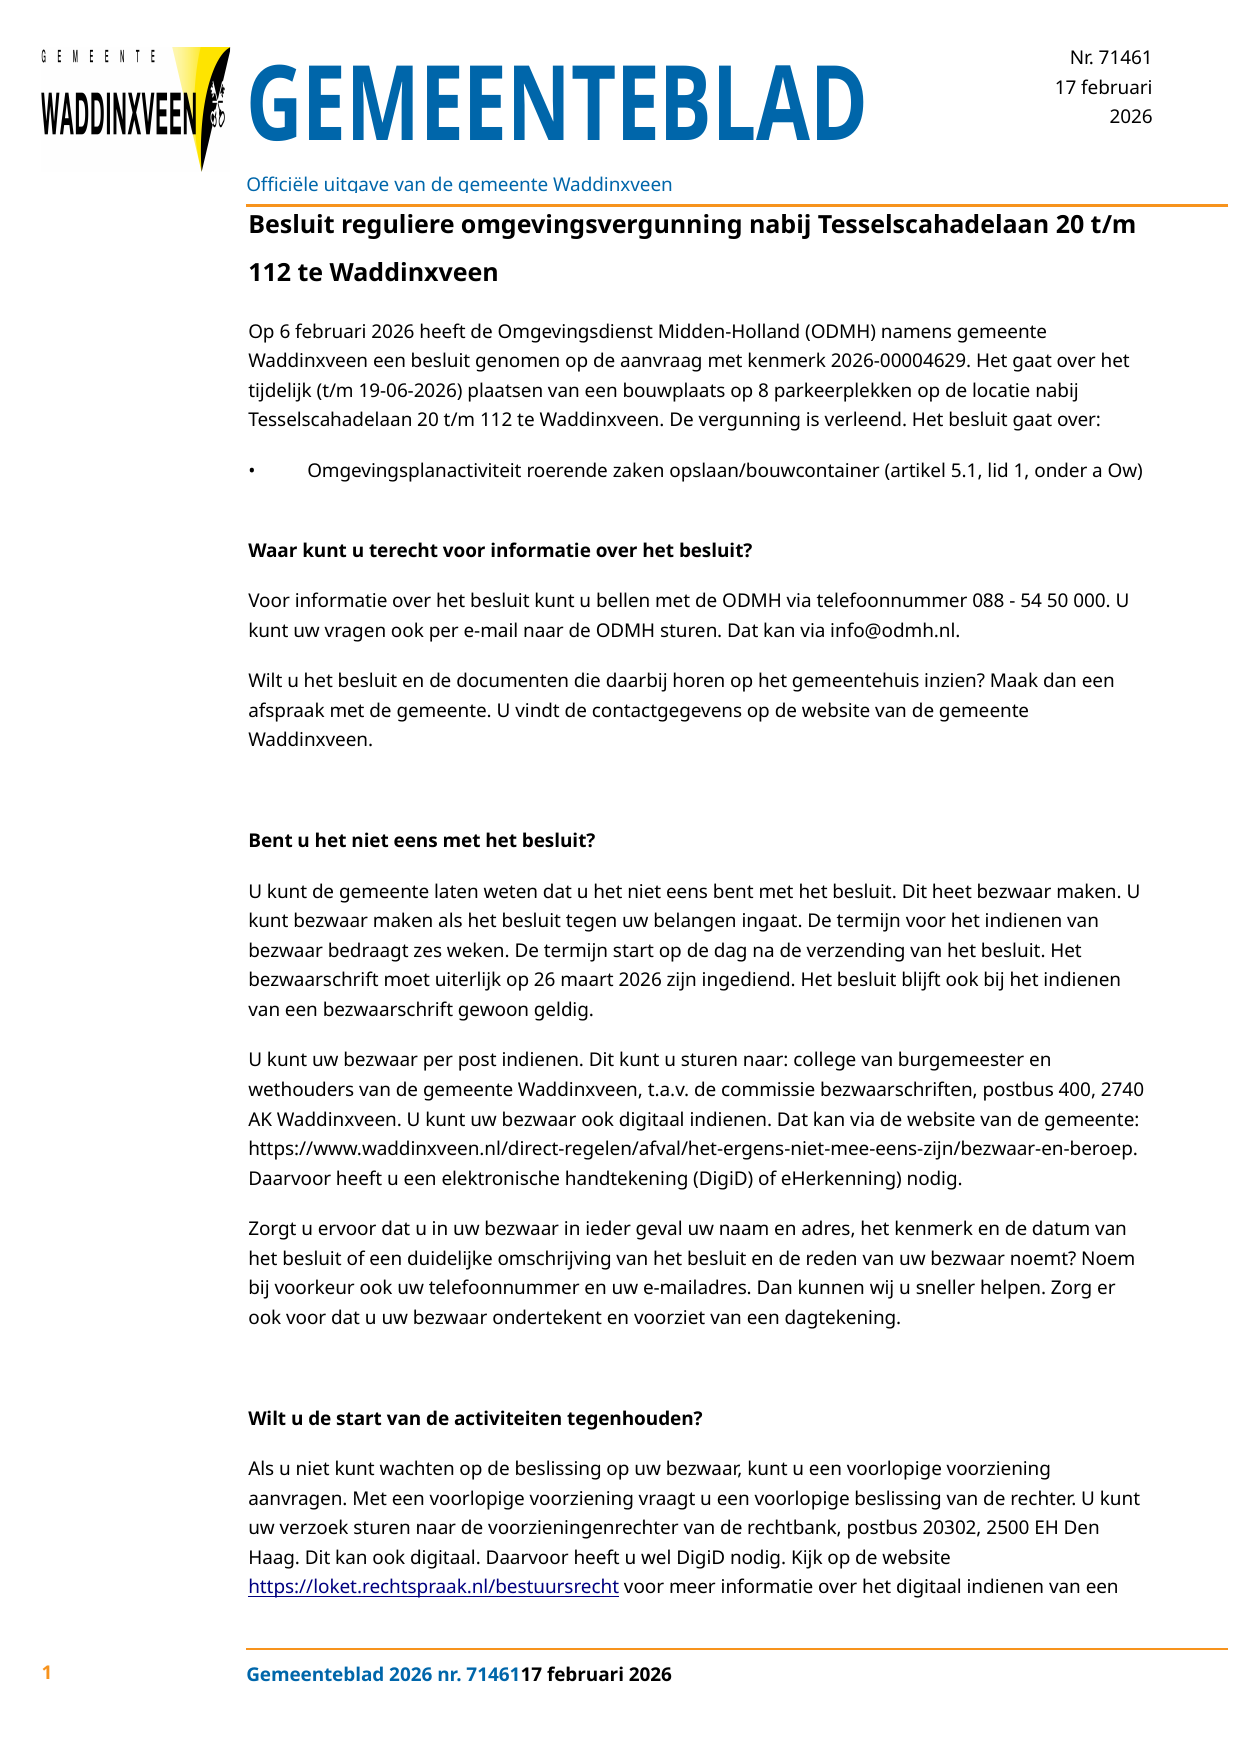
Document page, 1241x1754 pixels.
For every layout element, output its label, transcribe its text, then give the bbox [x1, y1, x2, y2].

text Zorgt u ervoor dat u in uw bezwaar in ieder geval uw naam en adres, het kenmerk en de datum van het besluit of een duidelijke omschrijving van het besluit en de reden van uw bezwaar noemt? Noem bij voorkeur ook uw telefoonnummer en uw e-mailadres. Dan kunnen wij u sneller helpen. Zorg er ook voor dat u uw bezwaar ondertekent en voorziet van een dagtekening. [248, 1215, 1152, 1330]
text Als u niet kunt wachten op de beslissing op uw bezwaar, kunt u een voorlopige voorziening aanvragen. Met een voorlopige voorziening vraagt u een voorlopige beslissing van de rechter. U kunt uw verzoek sturen naar de voorzieningenrechter van de rechtbank, postbus 20302, 2500 EH Den Haag. Dit kan ook digitaal. Daarvoor heeft u wel DigiD nodig. Kijk op de website https://loket.rechtspraak.nl/bestuursrecht voor meer informatie over het digitaal indienen van een [248, 1455, 1152, 1599]
text Wilt u het besluit en de documenten die daarbij horen op het gemeentehuis inzien? Maak dan een afspraak met de gemeente. U vindt de contactgegevens op de website van de gemeente Waddinxveen. [248, 667, 1152, 752]
text Bent u het niet eens met het besluit? [248, 827, 1152, 853]
text Voor informatie over het besluit kunt u bellen met de ODMH via telefoonnummer 088 - 54 50 000. U kunt uw vragen ook per e-mail naar de ODMH sturen. Dat kan via info@odmh.nl. [248, 587, 1152, 643]
text U kunt de gemeente laten weten dat u het niet eens bent met het besluit. Dit heet bezwaar maken. U kunt bezwaar maken als het besluit tegen uw belangen ingaat. De termijn voor het indienen van bezwaar bedraagt zes weken. De termijn start op de dag na de verzending van het besluit. Het bezwaarschrift moet uiterlijk op 26 maart 2026 zijn ingediend. Het besluit blijft ook bij het indienen van een bezwaarschrift gewoon geldig. [248, 878, 1152, 1022]
text Op 6 februari 2026 heeft de Omgevingsdienst Midden-Holland (ODMH) namens gemeente Waddinxveen een besluit genomen op de aanvraag met kenmerk 2026-00004629. Het gaat over het tijdelijk (t/m 19-06-2026) plaatsen van een bouwplaats op 8 parkeerplekken op de locatie nabij Tesselscahadelaan 20 t/m 112 te Waddinxveen. De vergunning is verleend. Het besluit gaat over: [248, 318, 1152, 432]
text Besluit reguliere omgevingsvergunning nabij Tesselscahadelaan 20 t/m 112 te Waddinxveen [248, 207, 1152, 288]
text U kunt uw bezwaar per post indienen. Dit kunt u sturen naar: college van burgemeester en wethouders van de gemeente Waddinxveen, t.a.v. de commissie bezwaarschriften, postbus 400, 2740 AK Waddinxveen. U kunt uw bezwaar ook digitaal indienen. Dat kan via de website van de gemeente: https://www.waddinxveen.nl/direct-regelen/afval/het-ergens-niet-mee-eens-zijn/bezwaar-en-beroep. Daarvoor heeft u een elektronische handtekening (DigiD) of eHerkenning) nodig. [248, 1047, 1152, 1191]
list Omgevingsplanactiviteit roerende zaken opslaan/bouwcontainer (artikel 5.1, lid 1, onder a Ow) [248, 457, 1152, 483]
text Waar kunt u terecht voor informatie over het besluit? [248, 537, 1152, 563]
text Wilt u de start van de activiteiten tegenhouden? [248, 1405, 1152, 1431]
picture [41, 47, 231, 172]
